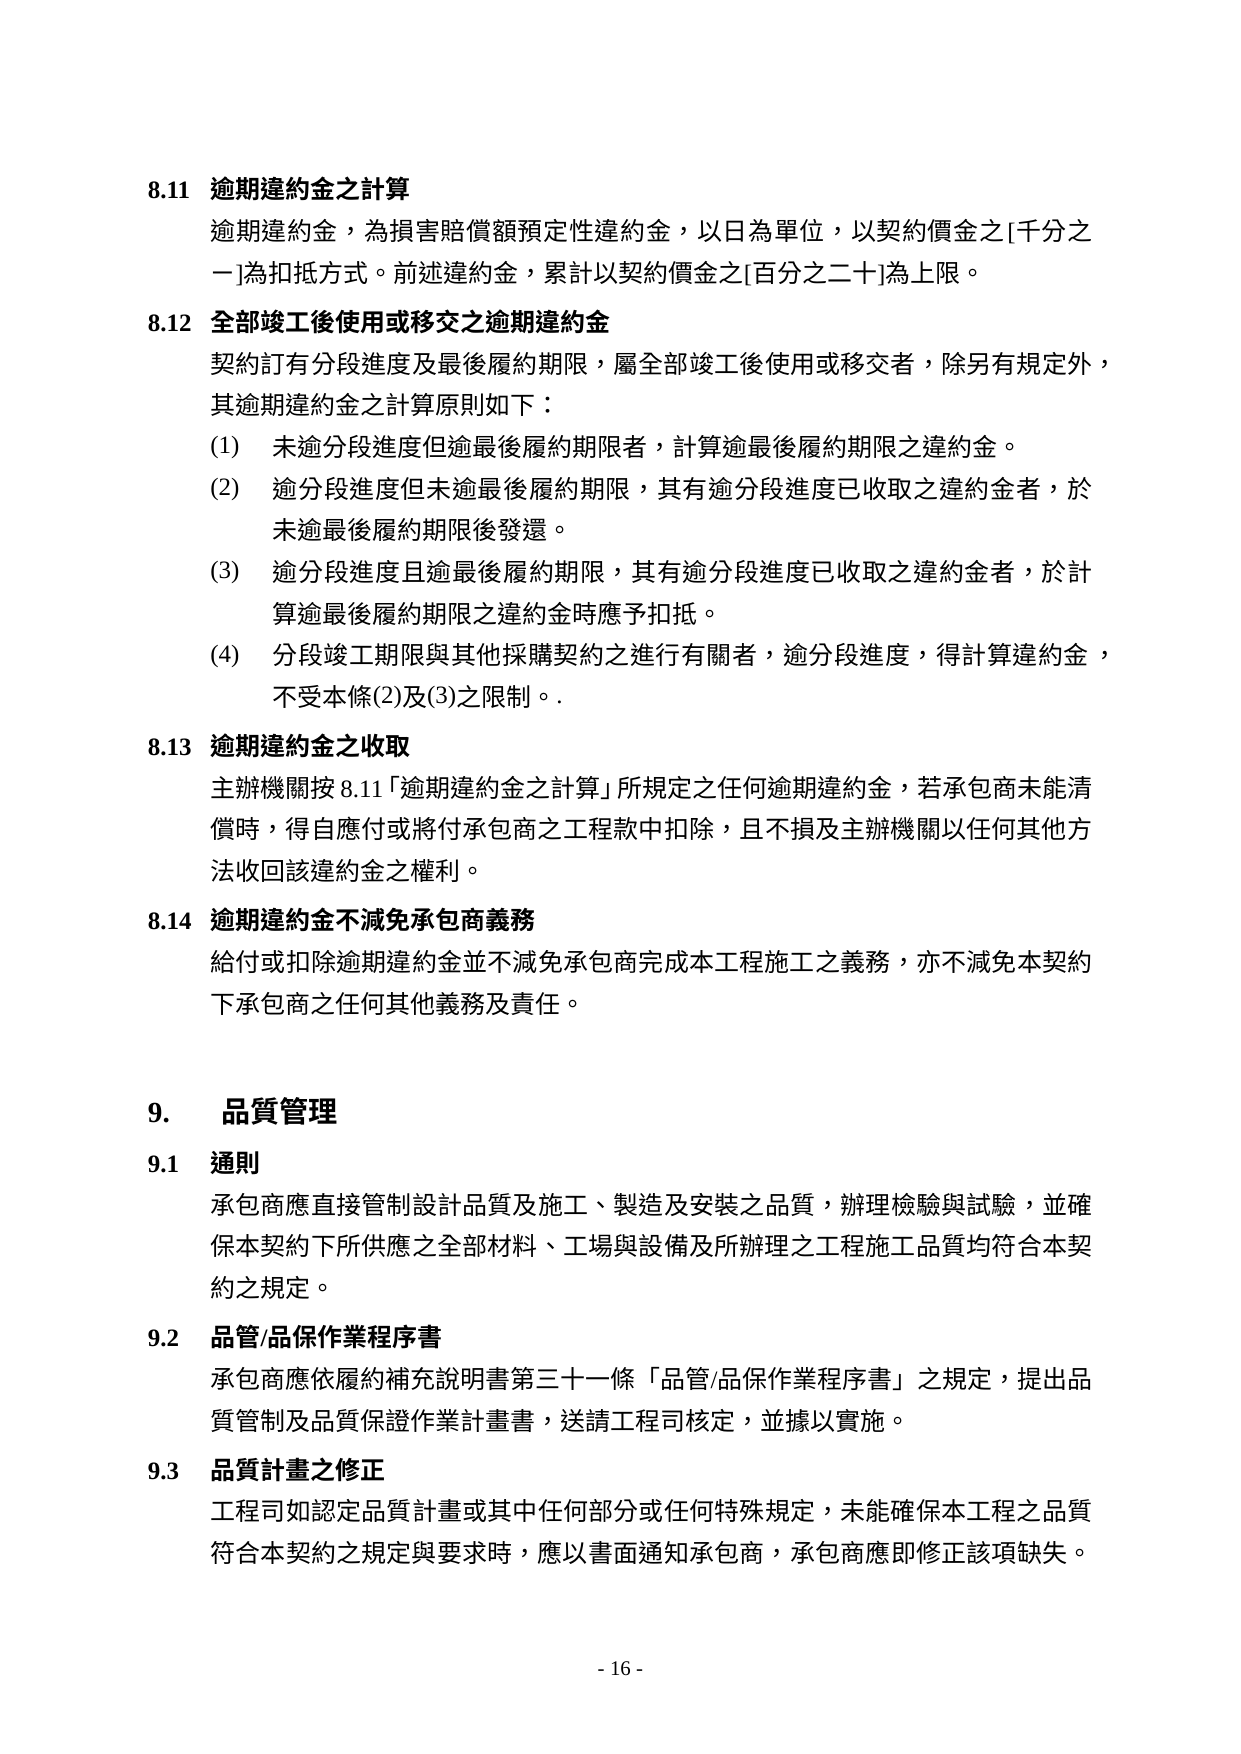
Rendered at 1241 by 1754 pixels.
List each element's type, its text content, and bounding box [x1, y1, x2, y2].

text 工程司如認定品質計畫或其中任何部分或任何特殊規定，未能確保本工程之品質符合本契約之規定與要求時，應以書面通知承包商，承包商應即修正該項缺失。品質計畫經核定後，承包商若欲予以變更，應將擬予變更之處以書面通知工程司，經工程司核定後，方可實施該項變更。 [210, 1486, 1092, 1570]
text 逾期違約金，為損害賠償額預定性違約金，以日為單位，以契約價金之[千分之ㄧ]為扣抵方式。前述違約金，累計以契約價金之[百分之二十]為上限。 [210, 206, 1092, 289]
subtitle 9.3 品質計畫之修正 [148, 1445, 1092, 1486]
text 給付或扣除逾期違約金並不減免承包商完成本工程施工之義務，亦不減免本契約下承包商之任何其他義務及責任。 [210, 937, 1092, 1020]
subtitle 9.2 品管/品保作業程序書 [148, 1312, 1092, 1354]
subtitle 9.1 通則 [148, 1138, 1092, 1180]
text (3) 逾分段進度且逾最後履約期限，其有逾分段進度已收取之違約金者，於計算逾最後履約期限之違約金時應予扣抵。 [210, 547, 1092, 630]
text (1) 未逾分段進度但逾最後履約期限者，計算逾最後履約期限之違約金。 [210, 422, 1092, 464]
text 契約訂有分段進度及最後履約期限，屬全部竣工後使用或移交者，除另有規定外，其逾期違約金之計算原則如下： [210, 339, 1092, 422]
subtitle 8.11 逾期違約金之計算 [148, 164, 1092, 206]
text 承包商應直接管制設計品質及施工、製造及安裝之品質，辦理檢驗與試驗，並確保本契約下所供應之全部材料、工場與設備及所辦理之工程施工品質均符合本契約之規定。 [210, 1180, 1092, 1305]
text 主辦機關按8.11「逾期違約金之計算」所規定之任何逾期違約金，若承包商未能清償時，得自應付或將付承包商之工程款中扣除，且不損及主辦機關以任何其他方法收回該違約金之權利。 [210, 763, 1092, 888]
subtitle 8.14 逾期違約金不減免承包商義務 [148, 895, 1092, 937]
text (2) 逾分段進度但未逾最後履約期限，其有逾分段進度已收取之違約金者，於未逾最後履約期限後發還。 [210, 464, 1092, 547]
text 承包商應依履約補充說明書第三十一條「品管/品保作業程序書」之規定，提出品質管制及品質保證作業計畫書，送請工程司核定，並據以實施。 [210, 1354, 1092, 1437]
subtitle 8.12 全部竣工後使用或移交之逾期違約金 [148, 297, 1092, 339]
subtitle 8.13 逾期違約金之收取 [148, 721, 1092, 763]
text (4) 分段竣工期限與其他採購契約之進行有關者，逾分段進度，得計算違約金，不受本條(2)及(3)之限制。. [210, 630, 1092, 714]
subtitle 9. 品質管理 [148, 1088, 1092, 1131]
